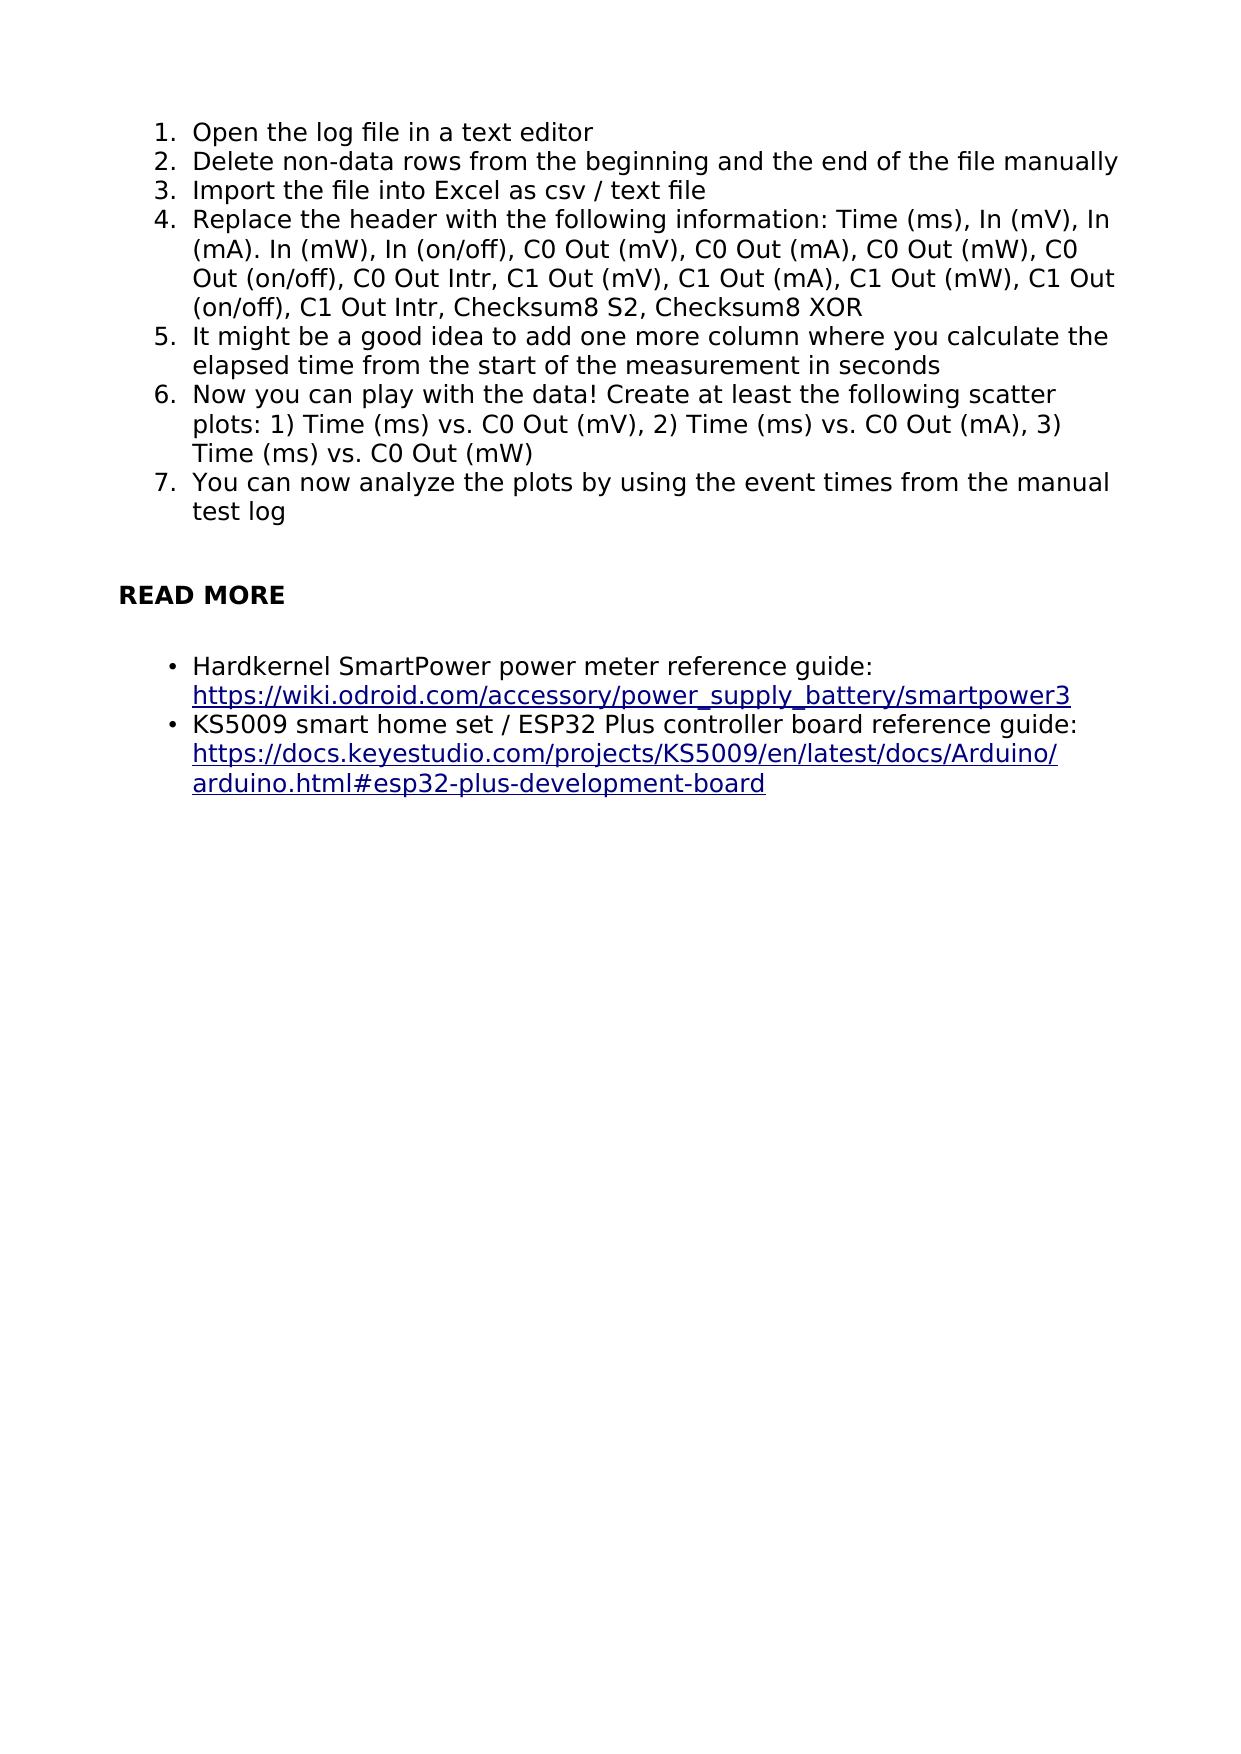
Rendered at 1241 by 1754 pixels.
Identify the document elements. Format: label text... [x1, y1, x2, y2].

list KS5009 smart home set / ESP32 Plus controller board reference guide: https://docs.keyestudio.com/projects/KS5009/en/latest/docs/Arduino/arduino.html#esp32-plus-development-board [177, 710, 1122, 798]
list Import the file into Excel as csv / text file [177, 176, 1122, 206]
list Hardkernel SmartPower power meter reference guide: https://wiki.odroid.com/accessory/power_supply_battery/smartpower3 [177, 652, 1122, 710]
list It might be a good idea to add one more column where you calculate the elapsed time from the start of the measurement in seconds [177, 322, 1122, 381]
list Open the log file in a text editor [177, 118, 1122, 147]
list Delete non-data rows from the beginning and the end of the file manually [177, 147, 1122, 176]
subtitle READ MORE [118, 581, 1122, 610]
list Replace the header with the following information: Time (ms), In (mV), In (mA). In (mW), In (on/off), C0 Out (mV), C0 Out (mA), C0 Out (mW), C0 Out (on/off), C0 Out Intr, C1 Out (mV), C1 Out (mA), C1 Out (mW), C1 Out (on/off), C1 Out Intr, Checksum8 S2, Checksum8 XOR [177, 206, 1122, 322]
list Now you can play with the data! Create at least the following scatter plots: 1) Time (ms) vs. C0 Out (mV), 2) Time (ms) vs. C0 Out (mA), 3) Time (ms) vs. C0 Out (mW) [177, 381, 1122, 468]
list You can now analyze the plots by using the event times from the manual test log [177, 468, 1122, 526]
